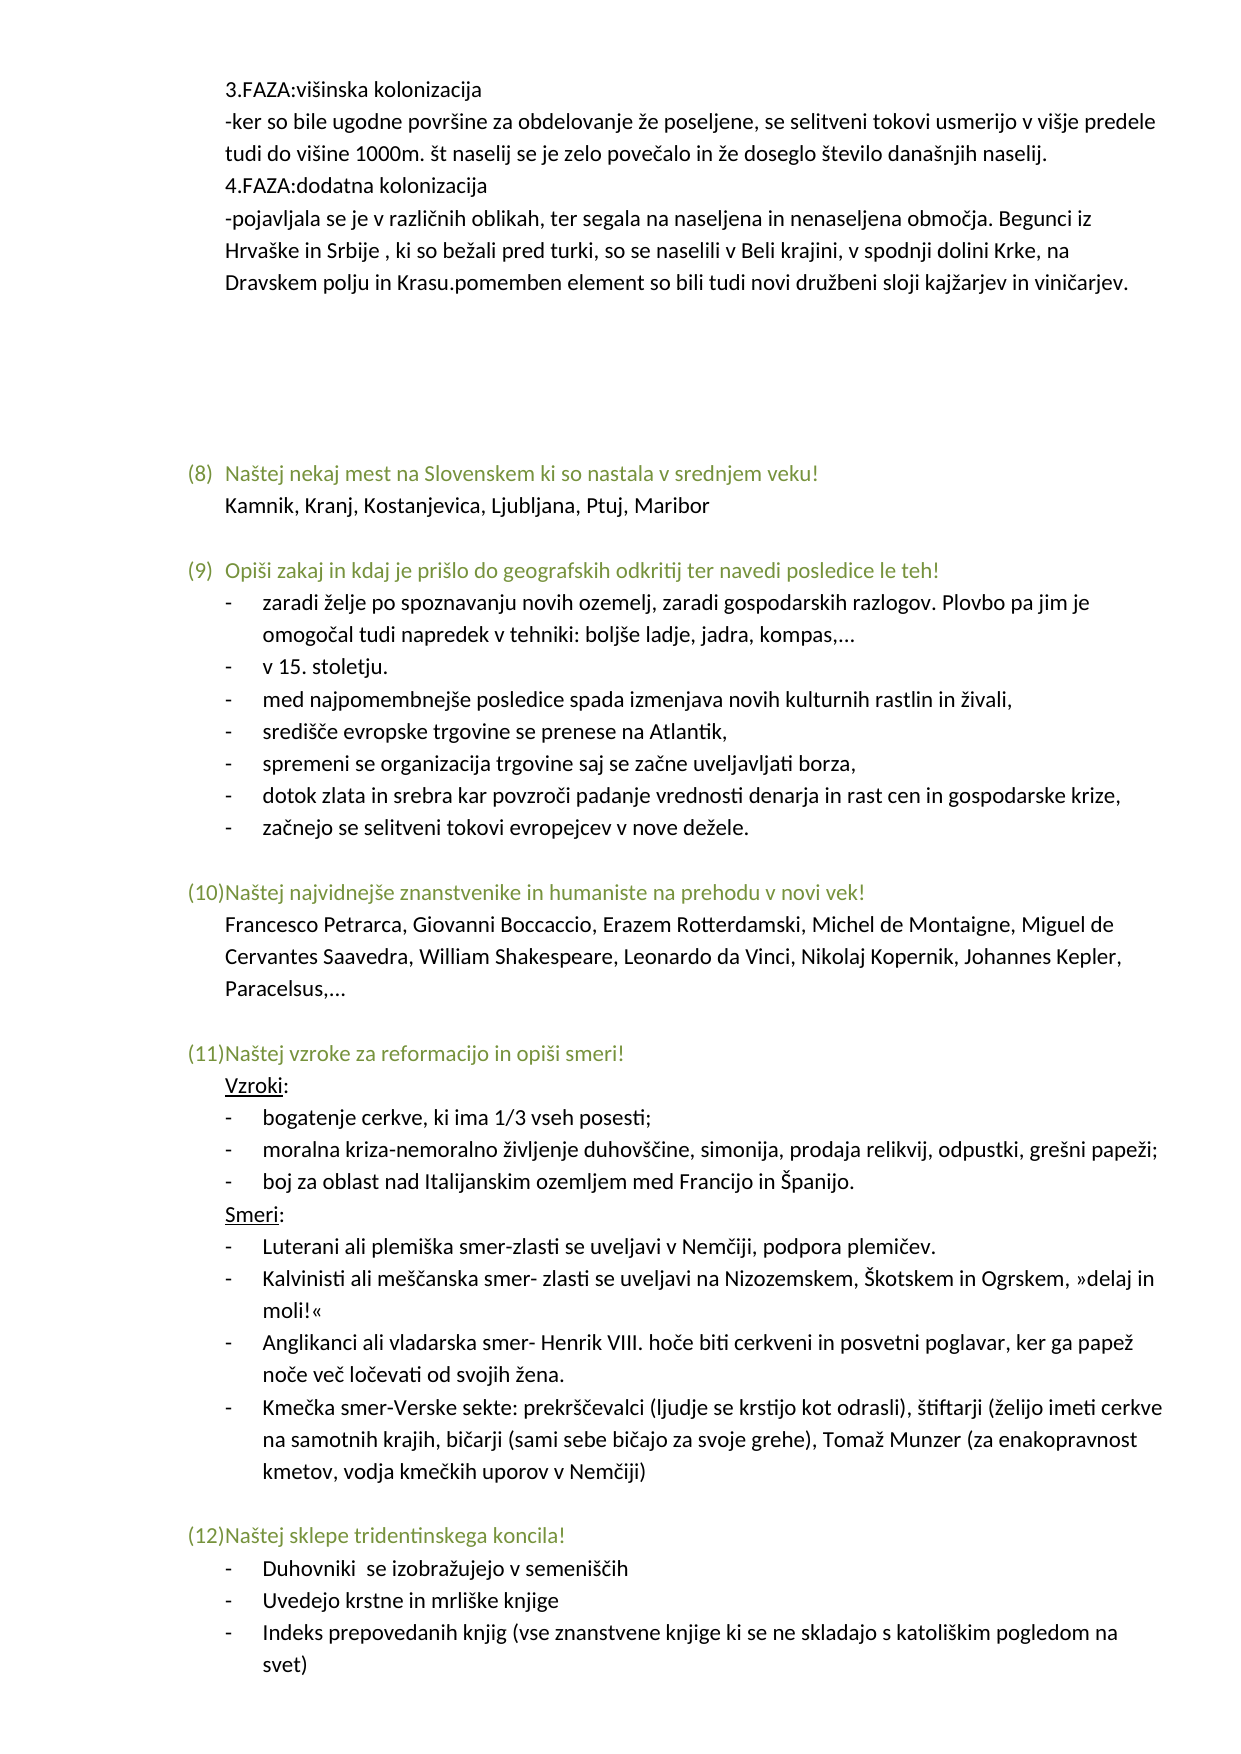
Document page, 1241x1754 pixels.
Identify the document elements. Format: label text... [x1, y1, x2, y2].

list začnejo se selitveni tokovi evropejcev v nove dežele. [225, 813, 1165, 841]
list 4.FAZA:dodatna kolonizacija [225, 172, 1165, 199]
list zaradi želje po spoznavanju novih ozemelj, zaradi gospodarskih razlogov. Plovbo pa jim je omogočal tudi napredek v tehniki: boljše ladje, jadra, kompas,... [225, 588, 1165, 648]
list -pojavljala se je v različnih oblikah, ter segala na naseljena in nenaseljena območja. Begunci iz Hrvaške in Srbije , ki so bežali pred turki, so se naselili v Beli krajini, v spodnji dolini Krke, na Dravskem polju in Krasu.pomemben element so bili tudi novi družbeni sloji kajžarjev in viničarjev. [225, 204, 1165, 296]
list Kalvinisti ali meščanska smer- zlasti se uveljavi na Nizozemskem, Škotskem in Ogrskem, »delaj in moli!« [225, 1264, 1165, 1324]
list Opiši zakaj in kdaj je prišlo do geografskih odkritij ter navedi posledice le teh! [187, 556, 1165, 584]
list Naštej nekaj mest na Slovenskem ki so nastala v srednjem veku! [187, 459, 1165, 487]
list Naštej sklepe tridentinskega koncila! [187, 1522, 1165, 1549]
list Luterani ali plemiška smer-zlasti se uveljavi v Nemčiji, podpora plemičev. [225, 1232, 1165, 1260]
list Smeri: [225, 1200, 1165, 1228]
list v 15. stoletju. [225, 652, 1165, 681]
list središče evropske trgovine se prenese na Atlantik, [225, 717, 1165, 745]
list -ker so bile ugodne površine za obdelovanje že poseljene, se selitveni tokovi usmerijo v višje predele tudi do višine 1000m. št naselij se je zelo povečalo in že doseglo število današnjih naselij. [225, 107, 1165, 167]
list moralna kriza-nemoralno življenje duhovščine, simonija, prodaja relikvij, odpustki, grešni papeži; [225, 1135, 1165, 1163]
list bogatenje cerkve, ki ima 1/3 vseh posesti; [225, 1103, 1165, 1131]
list Kmečka smer-Verske sekte: prekrščevalci (ljudje se krstijo kot odrasli), štiftarji (želijo imeti cerkve na samotnih krajih, bičarji (sami sebe bičajo za svoje grehe), Tomaž Munzer (za enakopravnost kmetov, vodja kmečkih uporov v Nemčiji) [225, 1393, 1165, 1485]
list Vzroki: [225, 1071, 1165, 1099]
list spremeni se organizacija trgovine saj se začne uveljavljati borza, [225, 749, 1165, 777]
list Naštej vzroke za reformacijo in opiši smeri! [187, 1039, 1165, 1067]
list 3.FAZA:višinska kolonizacija [225, 75, 1165, 103]
list Duhovniki se izobražujejo v semeniščih [225, 1554, 1165, 1582]
list Kamnik, Kranj, Kostanjevica, Ljubljana, Ptuj, Maribor [225, 492, 1165, 519]
list Indeks prepovedanih knjig (vse znanstvene knjige ki se ne skladajo s katoliškim pogledom na svet) [225, 1618, 1165, 1678]
list boj za oblast nad Italijanskim ozemljem med Francijo in Španijo. [225, 1167, 1165, 1196]
list med najpomembnejše posledice spada izmenjava novih kulturnih rastlin in živali, [225, 685, 1165, 713]
list dotok zlata in srebra kar povzroči padanje vrednosti denarja in rast cen in gospodarske krize, [225, 781, 1165, 809]
list Uvedejo krstne in mrliške knjige [225, 1586, 1165, 1614]
list Anglikanci ali vladarska smer- Henrik VIII. hoče biti cerkveni in posvetni poglavar, ker ga papež noče več ločevati od svojih žena. [225, 1328, 1165, 1389]
list Naštej najvidnejše znanstvenike in humaniste na prehodu v novi vek! [187, 878, 1165, 906]
list Francesco Petrarca, Giovanni Boccaccio, Erazem Rotterdamski, Michel de Montaigne, Miguel de Cervantes Saavedra, William Shakespeare, Leonardo da Vinci, Nikolaj Kopernik, Johannes Kepler, Paracelsus,... [225, 910, 1165, 1002]
